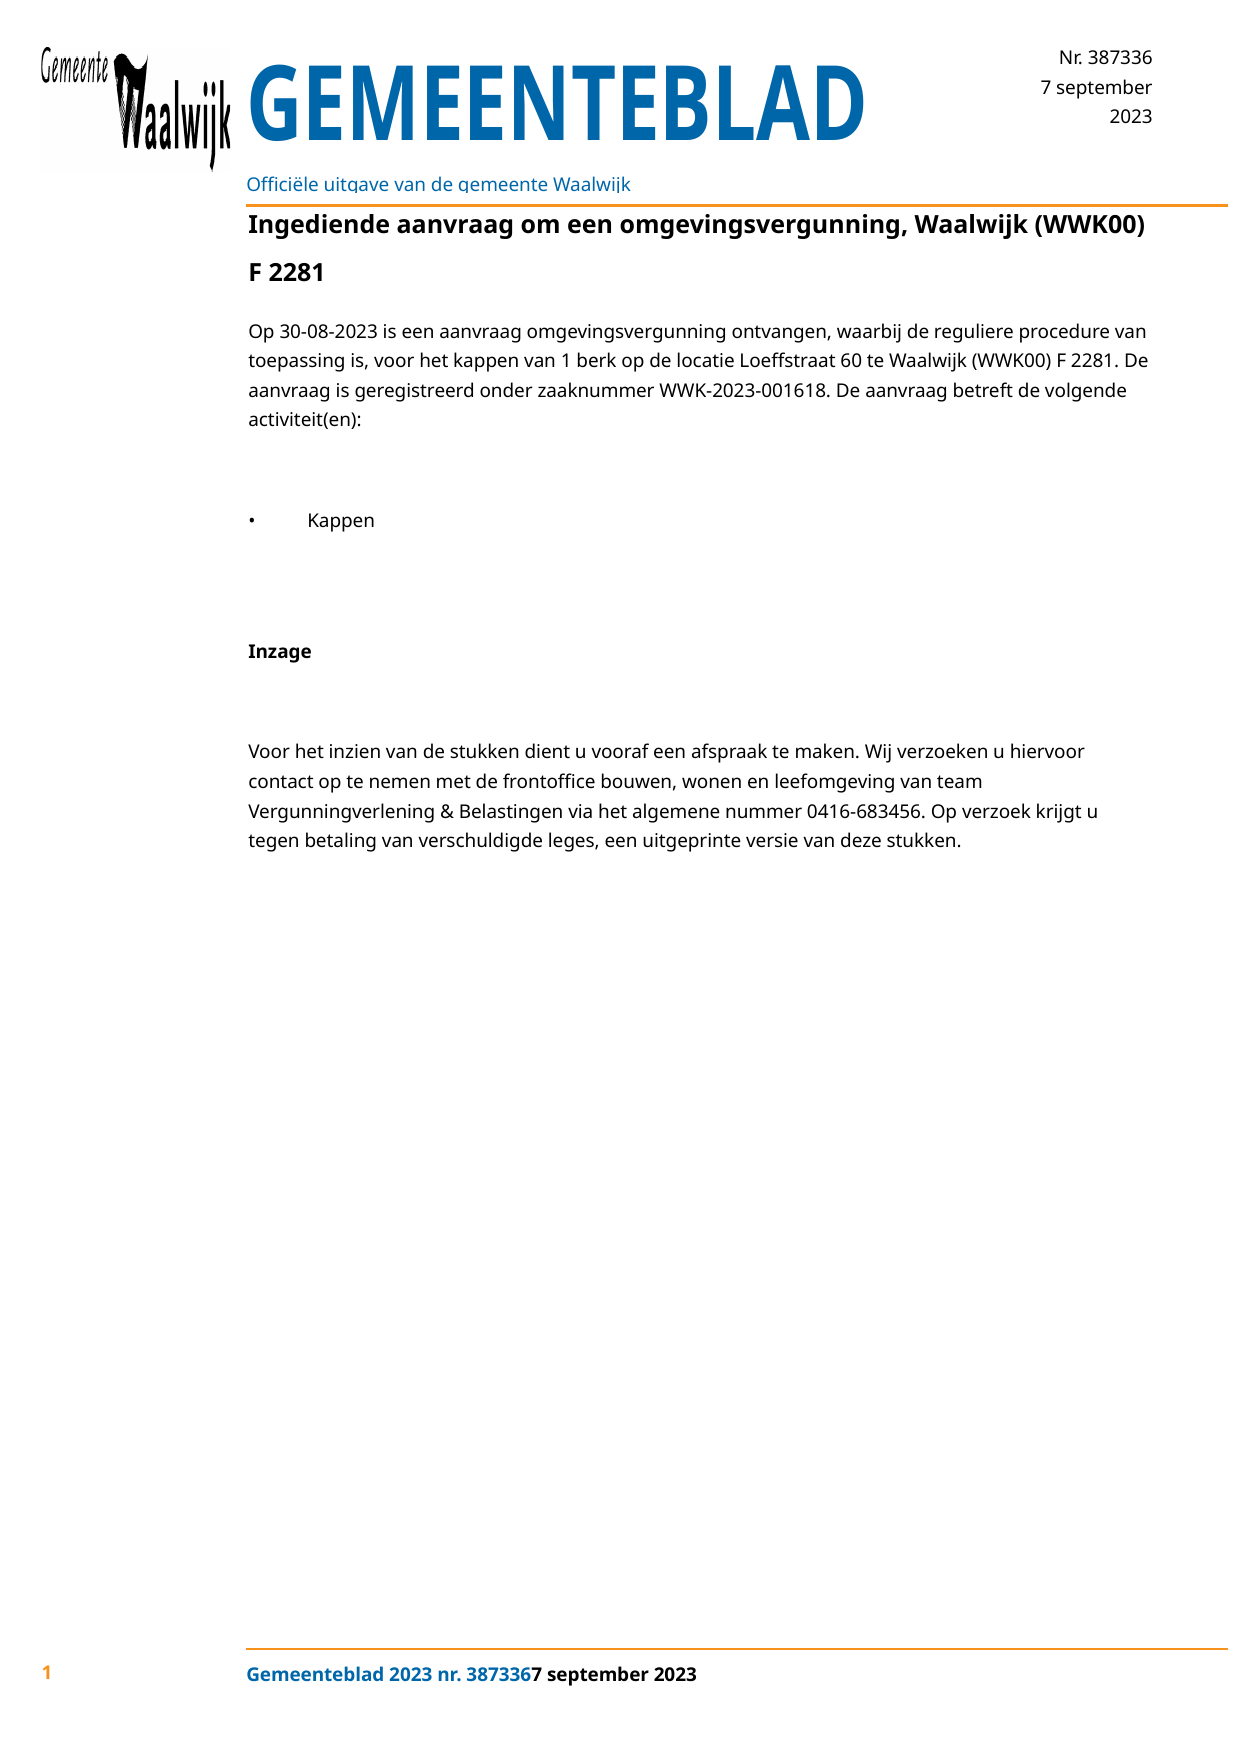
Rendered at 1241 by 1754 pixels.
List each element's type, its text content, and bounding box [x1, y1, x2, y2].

text Voor het inzien van de stukken dient u vooraf een afspraak te maken. Wij verzoeken u hiervoor contact op te nemen met de frontoffice bouwen, wonen en leefomgeving van team Vergunningverlening & Belastingen via het algemene nummer 0416-683456. Op verzoek krijgt u tegen betaling van verschuldigde leges, een uitgeprinte versie van deze stukken. [248, 739, 1152, 853]
text Op 30-08-2023 is een aanvraag omgevingsvergunning ontvangen, waarbij de reguliere procedure van toepassing is, voor het kappen van 1 berk op de locatie Loeffstraat 60 te Waalwijk (WWK00) F 2281. De aanvraag is geregistreerd onder zaaknummer WWK-2023-001618. De aanvraag betreft de volgende activiteit(en): [248, 318, 1152, 432]
text Inzage [248, 638, 1152, 664]
text Ingediende aanvraag om een omgevingsvergunning, Waalwijk (WWK00) F 2281 [248, 207, 1152, 288]
list Kappen [248, 507, 1152, 533]
picture [41, 47, 231, 172]
